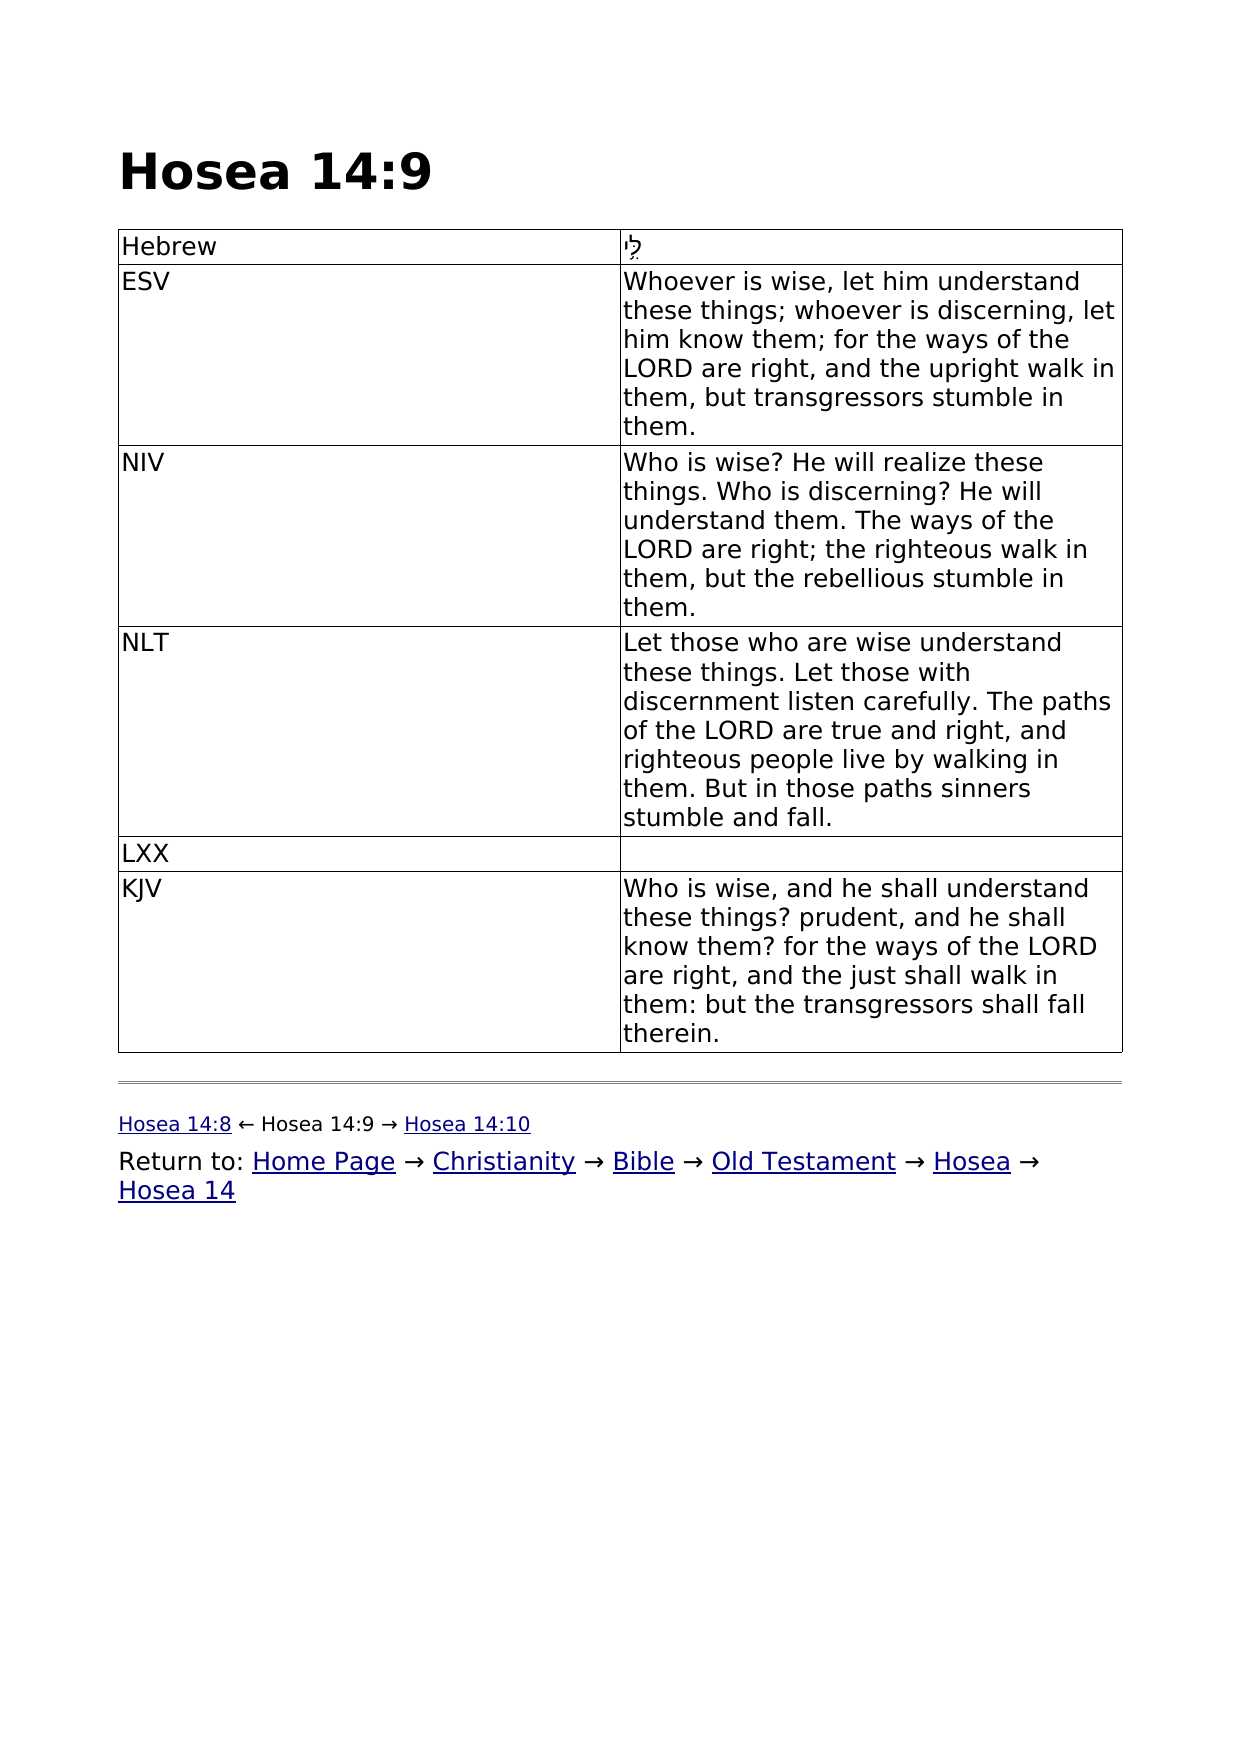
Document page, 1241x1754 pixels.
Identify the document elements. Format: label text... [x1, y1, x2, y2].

text Return to: Home Page → Christianity → Bible → Old Testament → Hosea → Hosea 14 [118, 1147, 1122, 1205]
table_cell Who is wise? He will realize these things. Who is discerning? He will understand them. The ways of the LORD are right; the righteous walk in them, but the rebellious stumble in them. [621, 446, 1122, 626]
table_cell KJV [119, 872, 620, 1052]
table_cell ESV [119, 265, 620, 445]
table_header לִּ֥י [621, 230, 1122, 264]
subtitle Hosea 14:9 [118, 143, 1122, 201]
text Hosea 14:8 ← Hosea 14:9 → Hosea 14:10 [118, 1113, 1122, 1147]
table_cell Let those who are wise understand these things. Let those with discernment listen carefully. The paths of the LORD are true and right, and righteous people live by walking in them. But in those paths sinners stumble and fall. [621, 627, 1122, 836]
table_header Hebrew [119, 230, 620, 264]
table_cell LXX [119, 837, 620, 871]
table_cell Who is wise, and he shall understand these things? prudent, and he shall know them? for the ways of the LORD are right, and the just shall walk in them: but the transgressors shall fall therein. [621, 872, 1122, 1052]
table_cell [621, 837, 1122, 871]
table_cell NIV [119, 446, 620, 626]
table_cell NLT [119, 627, 620, 836]
table_cell Whoever is wise, let him understand these things; whoever is discerning, let him know them; for the ways of the LORD are right, and the upright walk in them, but transgressors stumble in them. [621, 265, 1122, 445]
